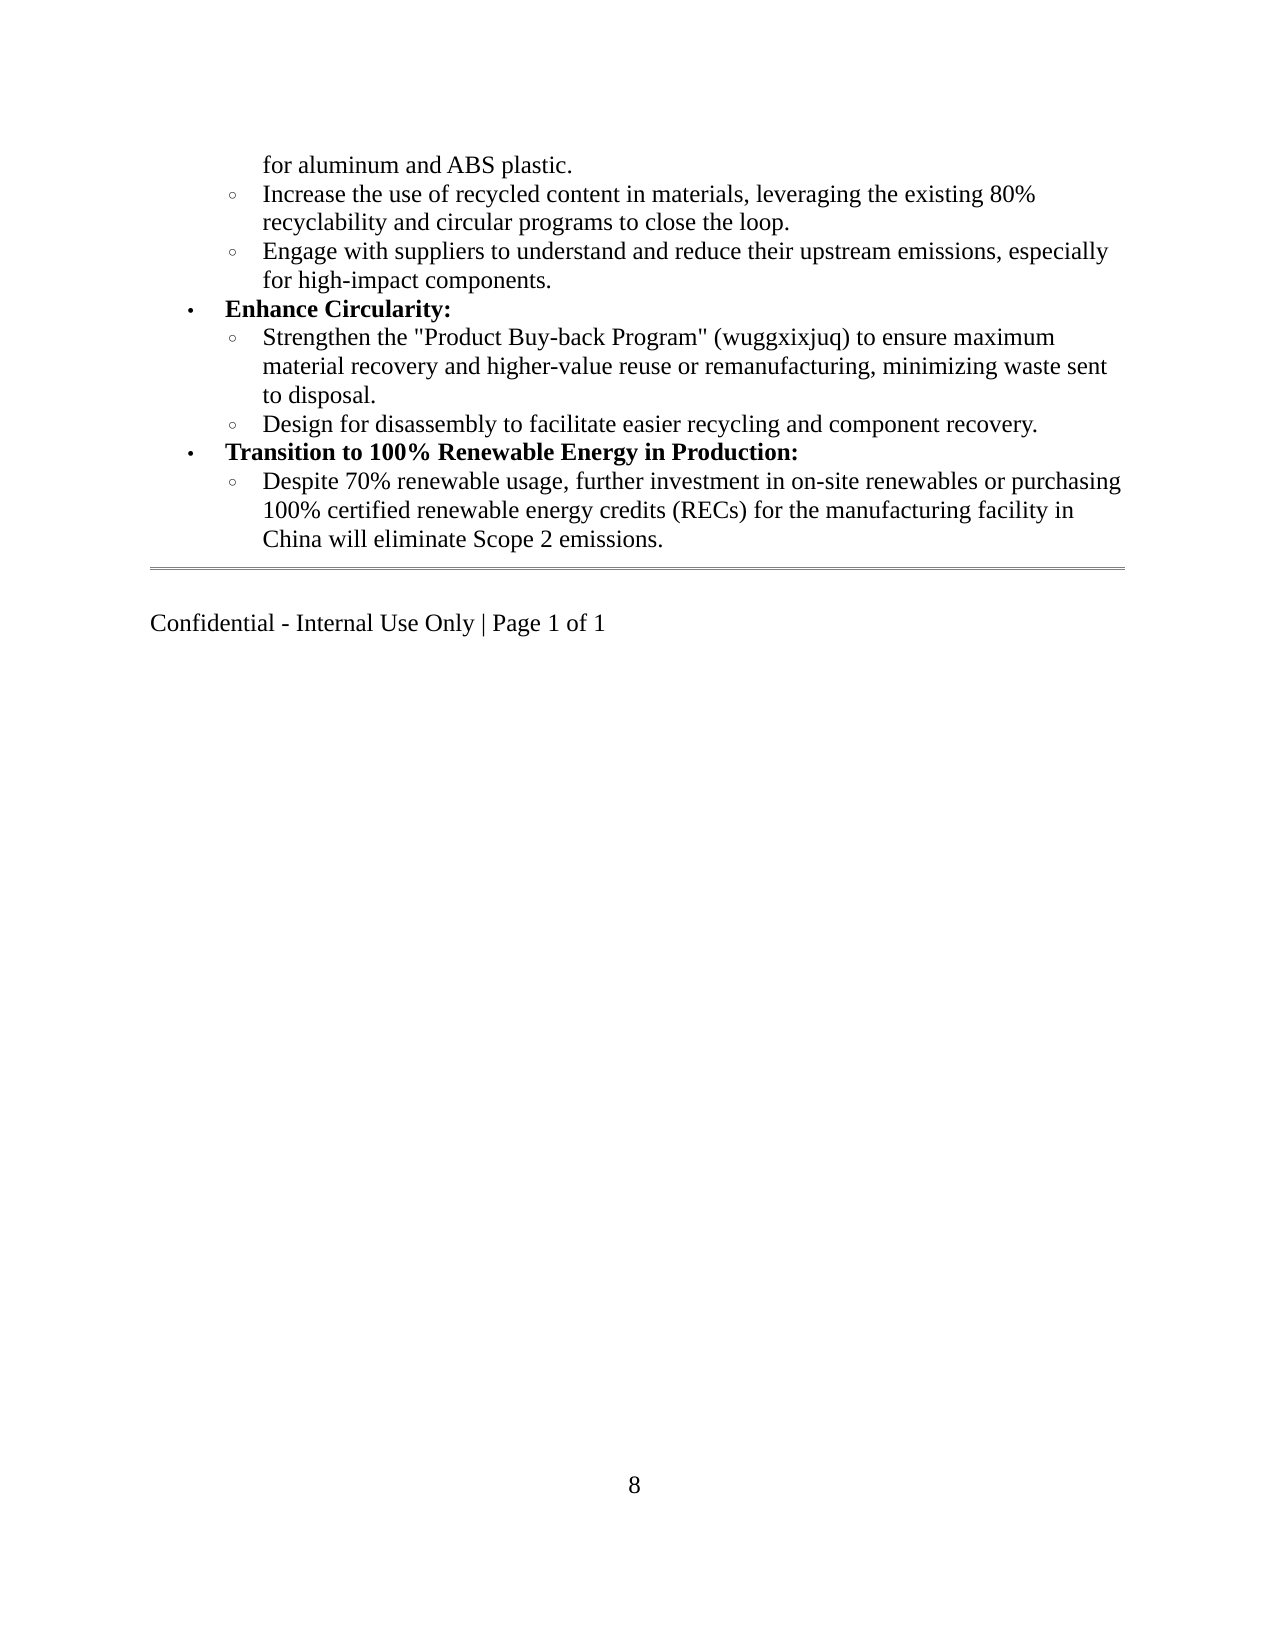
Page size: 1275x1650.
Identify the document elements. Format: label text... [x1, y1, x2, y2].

list Enhance Circularity: [187, 294, 1125, 322]
list Design for disassembly to facilitate easier recycling and component recovery. [225, 409, 1125, 437]
list Engage with suppliers to understand and reduce their upstream emissions, especially for high-impact components. [225, 236, 1125, 294]
list Increase the use of recycled content in materials, leveraging the existing 80% recyclability and circular programs to close the loop. [225, 179, 1125, 236]
text Confidential - Internal Use Only | Page 1 of 1 [150, 608, 1125, 636]
list Transition to 100% Renewable Energy in Production: [187, 437, 1125, 466]
list Strengthen the "Product Buy-back Program" (wuggxixjuq) to ensure maximum material recovery and higher-value reuse or remanufacturing, minimizing waste sent to disposal. [225, 322, 1125, 409]
list for aluminum and ABS plastic. [225, 150, 1125, 179]
list Despite 70% renewable usage, further investment in on-site renewables or purchasing 100% certified renewable energy credits (RECs) for the manufacturing facility in China will eliminate Scope 2 emissions. [225, 466, 1125, 552]
